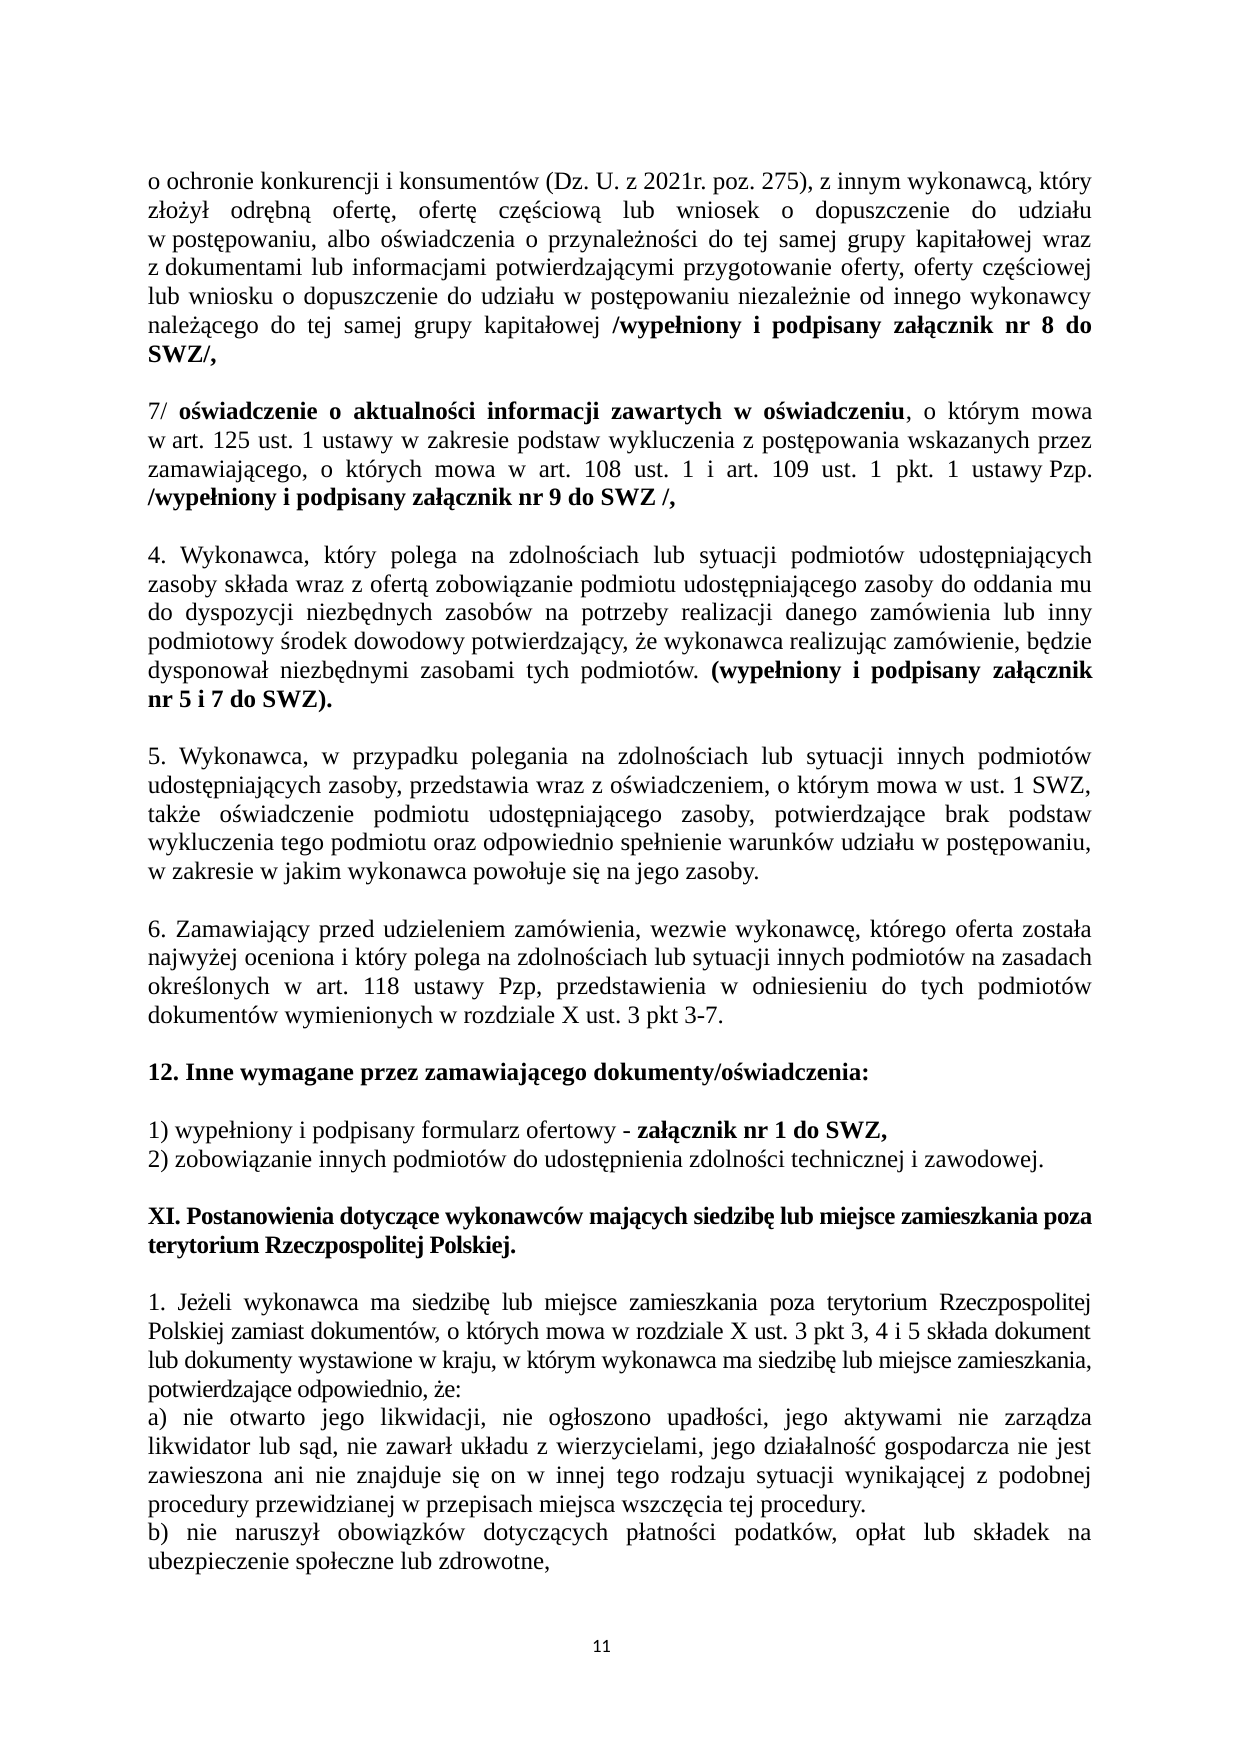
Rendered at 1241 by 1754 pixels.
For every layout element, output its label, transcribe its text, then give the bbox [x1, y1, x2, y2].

text 4. Wykonawca, który polega na zdolnościach lub sytuacji podmiotów udostępniających zasoby składa wraz z ofertą zobowiązanie podmiotu udostępniającego zasoby do oddania mu do dyspozycji niezbędnych zasobów na potrzeby realizacji danego zamówienia lub inny podmiotowy środek dowodowy potwierdzający, że wykonawca realizując zamówienie, będzie dysponował niezbędnymi zasobami tych podmiotów. (wypełniony i podpisany załącznik nr 5 i 7 do SWZ). [148, 540, 1093, 712]
text o ochronie konkurencji i konsumentów (Dz. U. z 2021r. poz. 275), z innym wykonawcą, który złożył odrębną ofertę, ofertę częściową lub wniosek o dopuszczenie do udziału w postępowaniu, albo oświadczenia o przynależności do tej samej grupy kapitałowej wraz z dokumentami lub informacjami potwierdzającymi przygotowanie oferty, oferty częściowej lub wniosku o dopuszczenie do udziału w postępowaniu niezależnie od innego wykonawcy należącego do tej samej grupy kapitałowej /wypełniony i podpisany załącznik nr 8 do SWZ/, [148, 166, 1093, 367]
text 2) zobowiązanie innych podmiotów do udostępnienia zdolności technicznej i zawodowej. [148, 1144, 1093, 1172]
text 12. Inne wymagane przez zamawiającego dokumenty/oświadczenia: [148, 1057, 1093, 1086]
text a) nie otwarto jego likwidacji, nie ogłoszono upadłości, jego aktywami nie zarządza likwidator lub sąd, nie zawarł układu z wierzycielami, jego działalność gospodarcza nie jest zawieszona ani nie znajduje się on w innej tego rodzaju sytuacji wynikającej z podobnej procedury przewidzianej w przepisach miejsca wszczęcia tej procedury. [148, 1402, 1093, 1517]
text 5. Wykonawca, w przypadku polegania na zdolnościach lub sytuacji innych podmiotów udostępniających zasoby, przedstawia wraz z oświadczeniem, o którym mowa w ust. 1 SWZ, także oświadczenie podmiotu udostępniającego zasoby, potwierdzające brak podstaw wykluczenia tego podmiotu oraz odpowiednio spełnienie warunków udziału w postępowaniu, w zakresie w jakim wykonawca powołuje się na jego zasoby. [148, 741, 1093, 885]
text 6. Zamawiający przed udzieleniem zamówienia, wezwie wykonawcę, którego oferta została najwyżej oceniona i który polega na zdolnościach lub sytuacji innych podmiotów na zasadach określonych w art. 118 ustawy Pzp, przedstawienia w odniesieniu do tych podmiotów dokumentów wymienionych w rozdziale X ust. 3 pkt 3-7. [148, 914, 1093, 1029]
text 1. Jeżeli wykonawca ma siedzibę lub miejsce zamieszkania poza terytorium Rzeczpospolitej Polskiej zamiast dokumentów, o których mowa w rozdziale X ust. 3 pkt 3, 4 i 5 składa dokument lub dokumenty wystawione w kraju, w którym wykonawca ma siedzibę lub miejsce zamieszkania, potwierdzające odpowiednio, że: [148, 1287, 1093, 1402]
text 7/ oświadczenie o aktualności informacji zawartych w oświadczeniu, o którym mowa w art. 125 ust. 1 ustawy w zakresie podstaw wykluczenia z postępowania wskazanych przez zamawiającego, o których mowa w art. 108 ust. 1 i art. 109 ust. 1 pkt. 1 ustawy Pzp. /wypełniony i podpisany załącznik nr 9 do SWZ /, [148, 396, 1093, 511]
text XI. Postanowienia dotyczące wykonawców mających siedzibę lub miejsce zamieszkania poza terytorium Rzeczpospolitej Polskiej. [148, 1201, 1093, 1259]
text b) nie naruszył obowiązków dotyczących płatności podatków, opłat lub składek na ubezpieczenie społeczne lub zdrowotne, [148, 1517, 1093, 1575]
text 1) wypełniony i podpisany formularz ofertowy - załącznik nr 1 do SWZ, [148, 1115, 1093, 1144]
